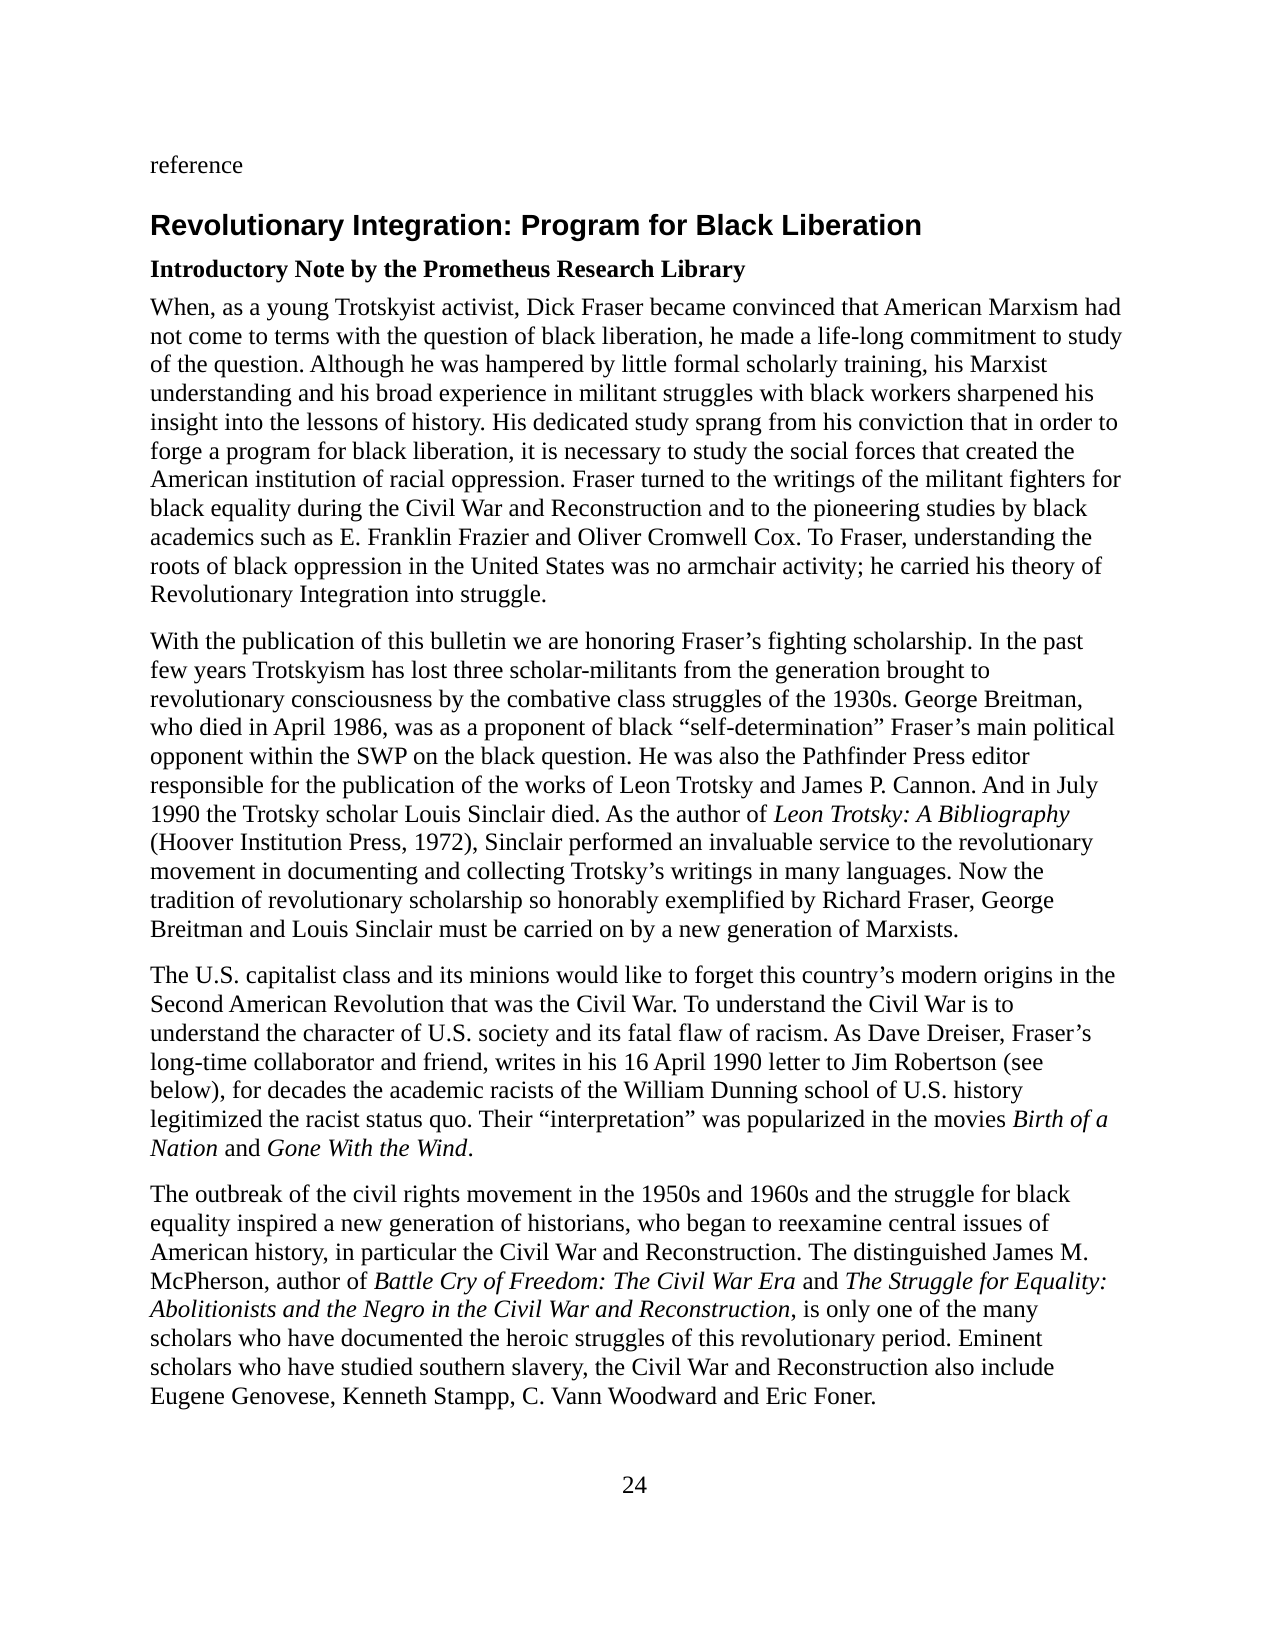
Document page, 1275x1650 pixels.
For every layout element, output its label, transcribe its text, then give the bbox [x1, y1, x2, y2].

text With the publication of this bulletin we are honoring Fraser’s fighting scholarship. In the past few years Trotskyism has lost three scholar-militants from the generation brought to revolutionary consciousness by the combative class struggles of the 1930s. George Breitman, who died in April 1986, was as a proponent of black “self-determination” Fraser’s main political opponent within the SWP on the black question. He was also the Pathfinder Press editor responsible for the publication of the works of Leon Trotsky and James P. Cannon. And in July 1990 the Trotsky scholar Louis Sinclair died. As the author of Leon Trotsky: A Bibliography (Hoover Institution Press, 1972), Sinclair performed an invaluable service to the revolutionary movement in documenting and collecting Trotsky’s writings in many languages. Now the tradition of revolutionary scholarship so honorably exemplified by Richard Fraser, George Breitman and Louis Sinclair must be carried on by a new generation of Marxists. [150, 626, 1125, 942]
subtitle Revolutionary Integration: Program for Black Liberation [150, 208, 1125, 242]
text The U.S. capitalist class and its minions would like to forget this country’s modern origins in the Second American Revolution that was the Civil War. To understand the Civil War is to understand the character of U.S. society and its fatal flaw of racism. As Dave Dreiser, Fraser’s long-time collaborator and friend, writes in his 16 April 1990 letter to Jim Robertson (see below), for decades the academic racists of the William Dunning school of U.S. history legitimized the racist status quo. Their “interpretation” was popularized in the movies Birth of a Nation and Gone With the Wind. [150, 960, 1125, 1162]
text Introductory Note by the Prometheus Research Library [150, 254, 1125, 283]
text When, as a young Trotskyist activist, Dick Fraser became convinced that American Marxism had not come to terms with the question of black liberation, he made a life-long commitment to study of the question. Although he was hampered by little formal scholarly training, his Marxist understanding and his broad experience in militant struggles with black workers sharpened his insight into the lessons of history. His dedicated study sprang from his conviction that in order to forge a program for black liberation, it is necessary to study the social forces that created the American institution of racial oppression. Fraser turned to the writings of the militant fighters for black equality during the Civil War and Reconstruction and to the pioneering studies by black academics such as E. Franklin Frazier and Oliver Cromwell Cox. To Fraser, understanding the roots of black oppression in the United States was no armchair activity; he carried his theory of Revolutionary Integration into struggle. [150, 292, 1125, 608]
text The outbreak of the civil rights movement in the 1950s and 1960s and the struggle for black equality inspired a new generation of historians, who began to reexamine central issues of American history, in particular the Civil War and Reconstruction. The distinguished James M. McPherson, author of Battle Cry of Freedom: The Civil War Era and The Struggle for Equality: Abolitionists and the Negro in the Civil War and Reconstruction, is only one of the many scholars who have documented the heroic struggles of this revolutionary period. Eminent scholars who have studied southern slavery, the Civil War and Reconstruction also include Eugene Genovese, Kenneth Stampp, C. Vann Woodward and Eric Foner. [150, 1179, 1125, 1409]
